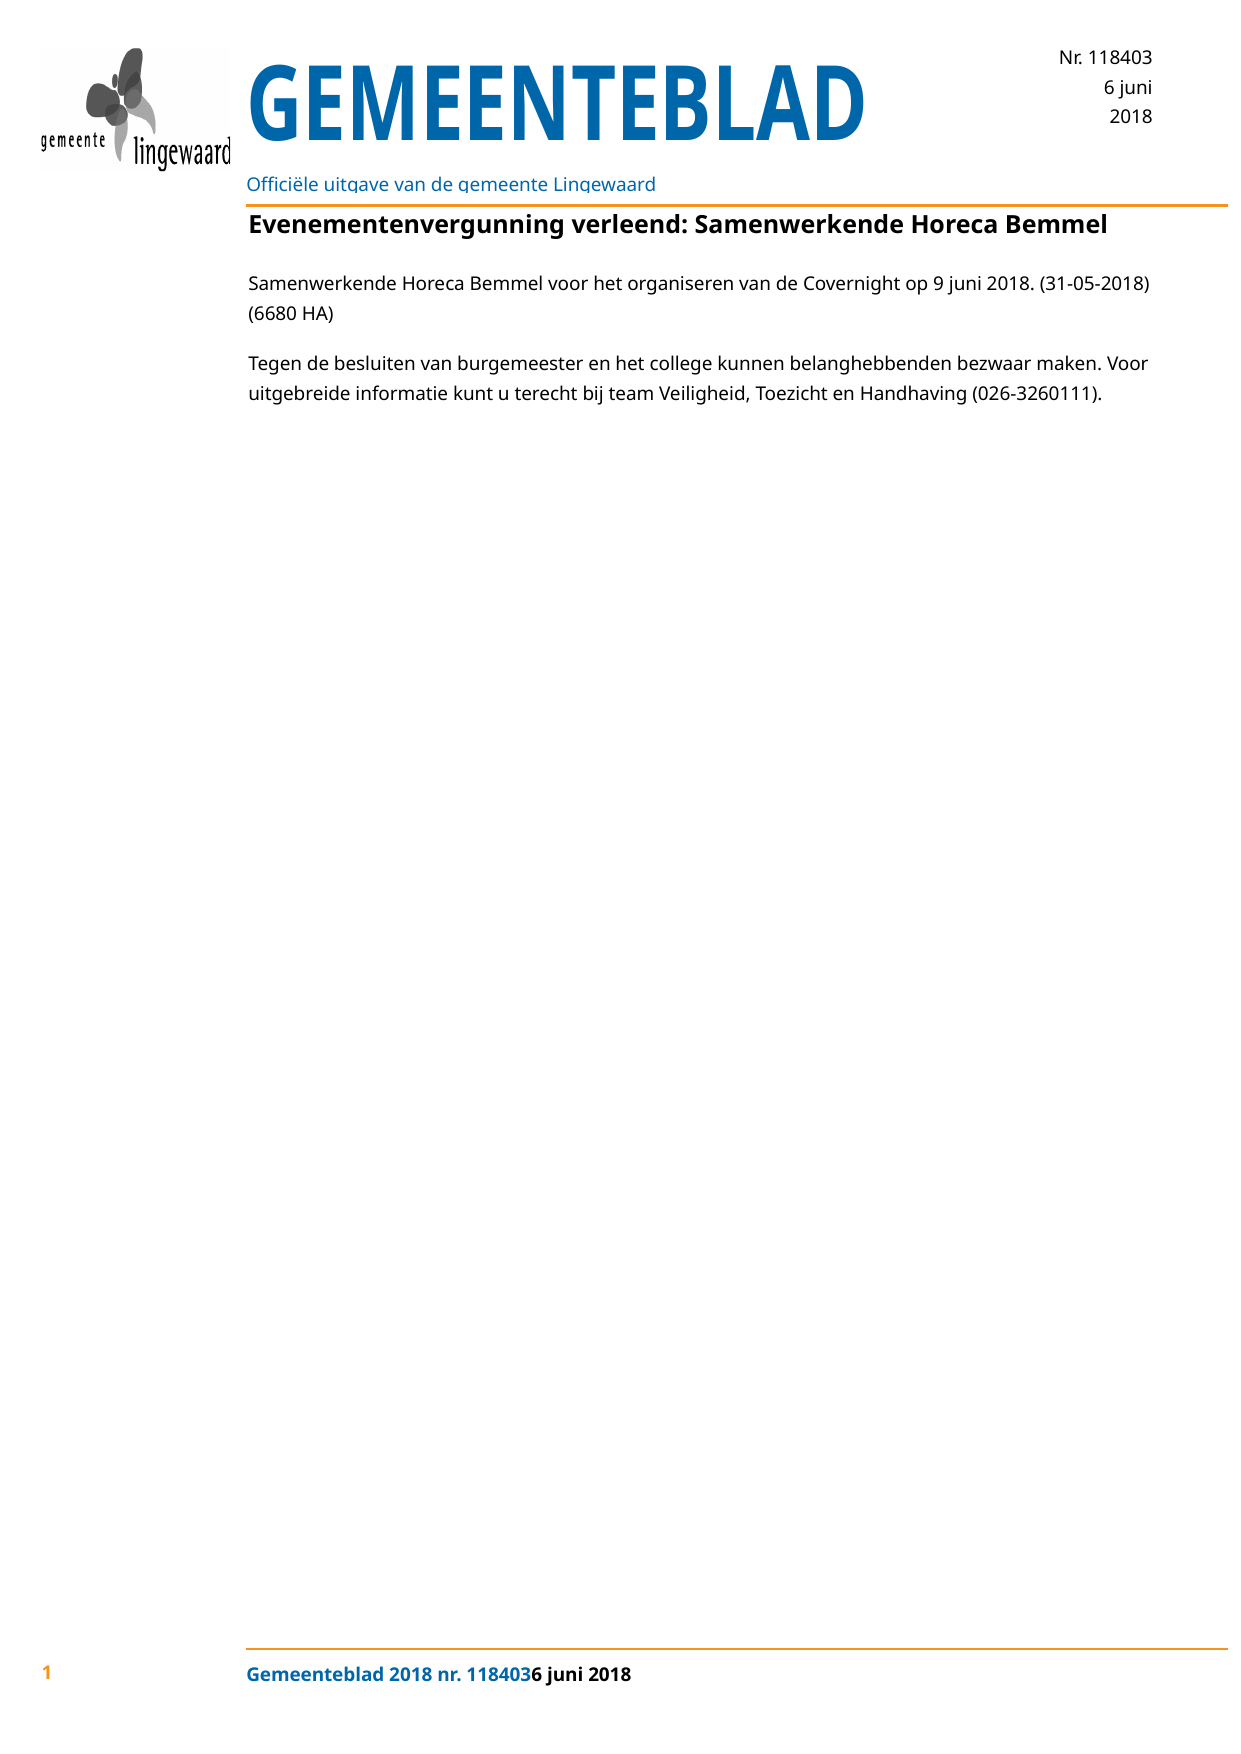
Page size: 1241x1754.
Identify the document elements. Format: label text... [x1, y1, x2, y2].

text Evenementenvergunning verleend: Samenwerkende Horeca Bemmel [248, 207, 1152, 241]
text Tegen de besluiten van burgemeester en het college kunnen belanghebbenden bezwaar maken. Voor uitgebreide informatie kunt u terecht bij team Veiligheid, Toezicht en Handhaving (026-3260111). [248, 350, 1152, 406]
text Samenwerkende Horeca Bemmel voor het organiseren van de Covernight op 9 juni 2018. (31-05-2018) (6680 HA) [248, 270, 1152, 326]
picture [41, 47, 231, 172]
